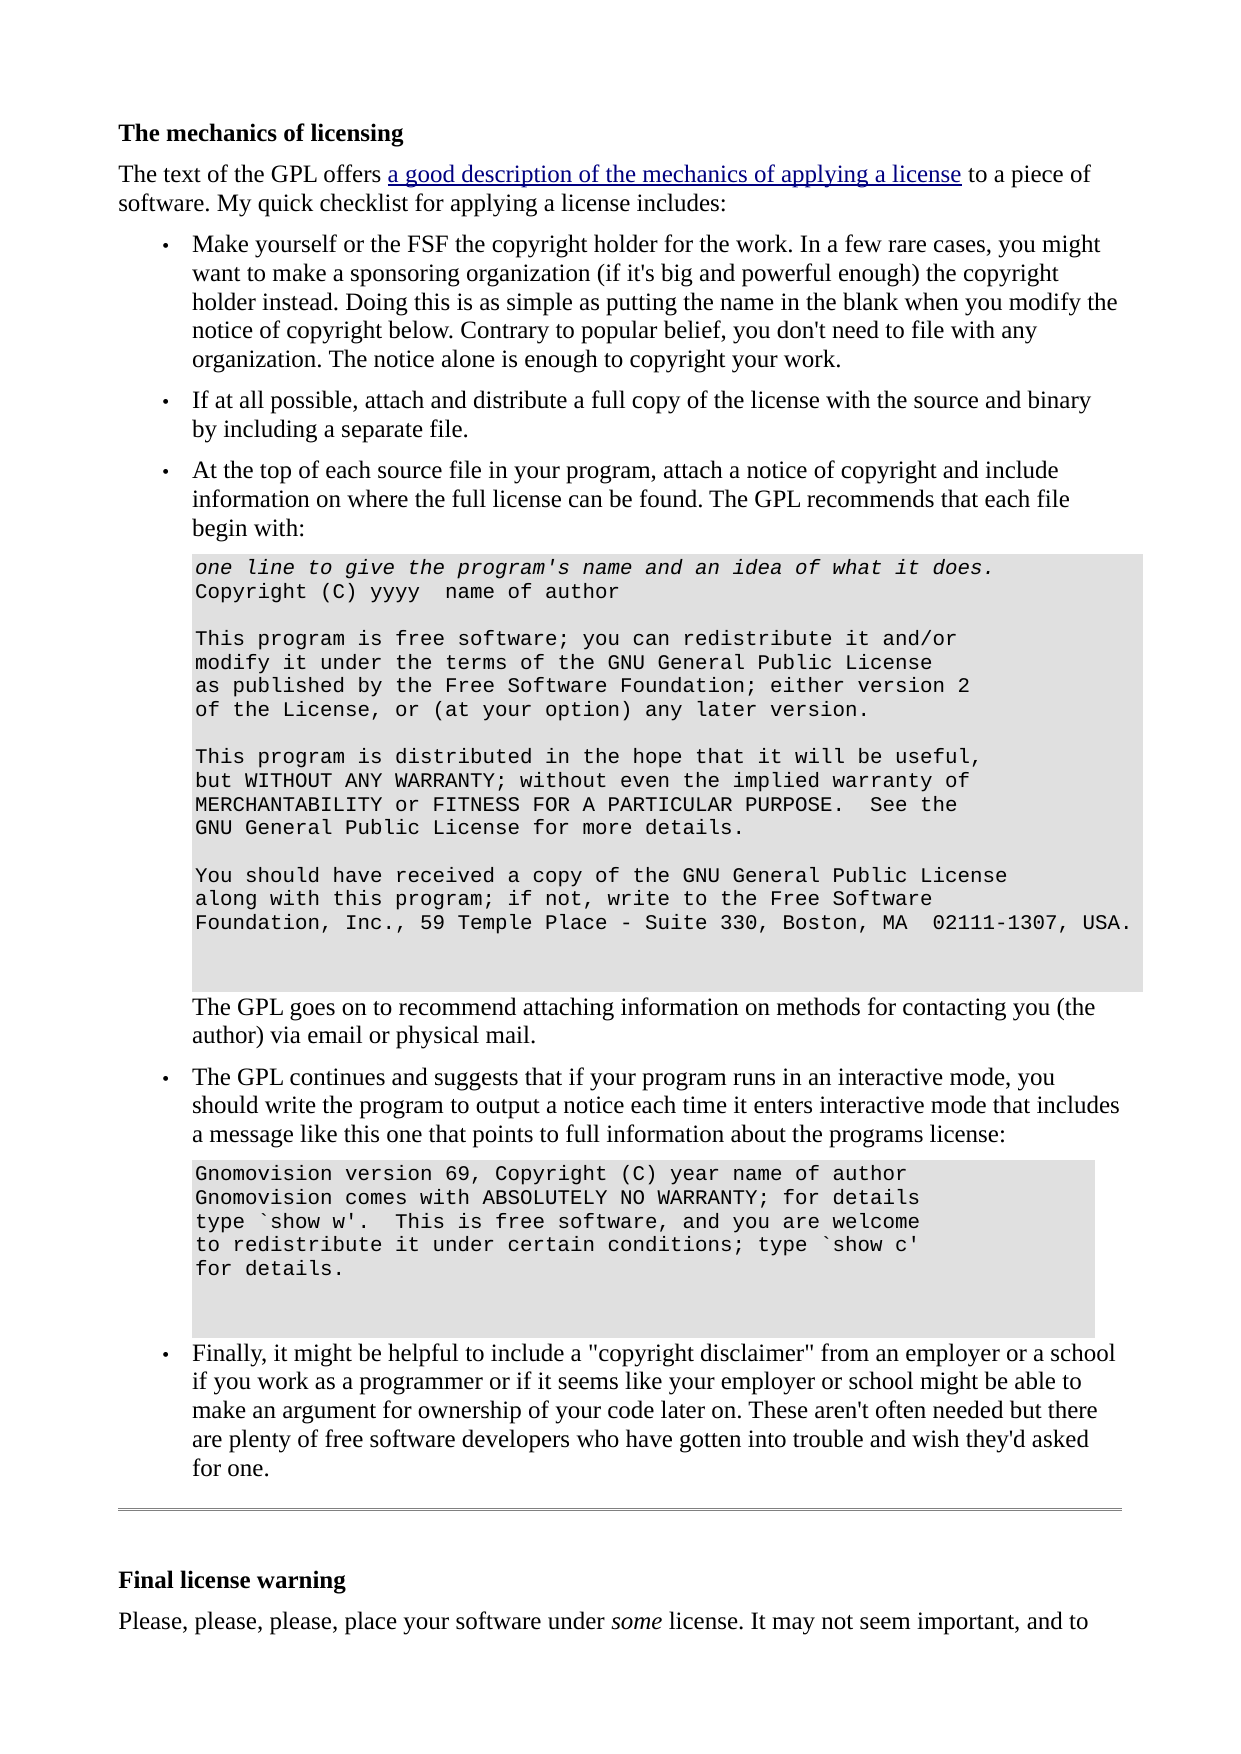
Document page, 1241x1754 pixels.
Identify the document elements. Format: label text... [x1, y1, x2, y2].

subtitle The mechanics of licensing [118, 118, 1122, 147]
table_header one line to give the program's name and an idea of what it does. Copyright (C) yyyy name of author This program is free software; you can redistribute it and/or modify it under the terms of the GNU General Public License as published by the Free Software Foundation; either version 2 of the License, or (at your option) any later version. This program is distributed in the hope that it will be useful, but WITHOUT ANY WARRANTY; without even the implied warranty of MERCHANTABILITY or FITNESS FOR A PARTICULAR PURPOSE. See the GNU General Public License for more details. You should have received a copy of the GNU General Public License along with this program; if not, write to the Free Software Foundation, Inc., 59 Temple Place - Suite 330, Boston, MA 02111-1307, USA. [192, 554, 1143, 992]
list The GPL goes on to recommend attaching information on methods for contacting you (the author) via email or physical mail. [162, 992, 1122, 1049]
list Finally, it might be helpful to include a "copyright disclaimer" from an employer or a school if you work as a programmer or if it seems like your employer or school might be able to make an argument for ownership of your code later on. These aren't often needed but there are plenty of free software developers who have gotten into trouble and wish they'd asked for one. [162, 1338, 1122, 1481]
subtitle Final license warning [118, 1565, 1122, 1594]
list If at all possible, attach and distribute a full copy of the license with the source and binary by including a separate file. [162, 386, 1122, 443]
text The text of the GPL offers a good description of the mechanics of applying a license to a piece of software. My quick checklist for applying a license includes: [118, 159, 1122, 217]
list Make yourself or the FSF the copyright holder for the work. In a few rare cases, you might want to make a sponsoring organization (if it's big and powerful enough) the copyright holder instead. Doing this is as simple as putting the name in the blank when you modify the notice of copyright below. Contrary to popular belief, you don't need to file with any organization. The notice alone is enough to copyright your work. [162, 229, 1122, 373]
table_header Gnomovision version 69, Copyright (C) year name of author Gnomovision comes with ABSOLUTELY NO WARRANTY; for details type `show w'. This is free software, and you are welcome to redistribute it under certain conditions; type `show c' for details. [192, 1160, 1095, 1338]
list At the top of each source file in your program, attach a notice of copyright and include information on where the full license can be found. The GPL recommends that each file begin with: [162, 456, 1122, 542]
list The GPL continues and suggests that if your program runs in an interactive mode, you should write the program to output a notice each time it enters interactive mode that includes a message like this one that points to full information about the programs license: [162, 1062, 1122, 1148]
text Please, please, please, place your software under some license. It may not seem important, and to [118, 1606, 1122, 1635]
